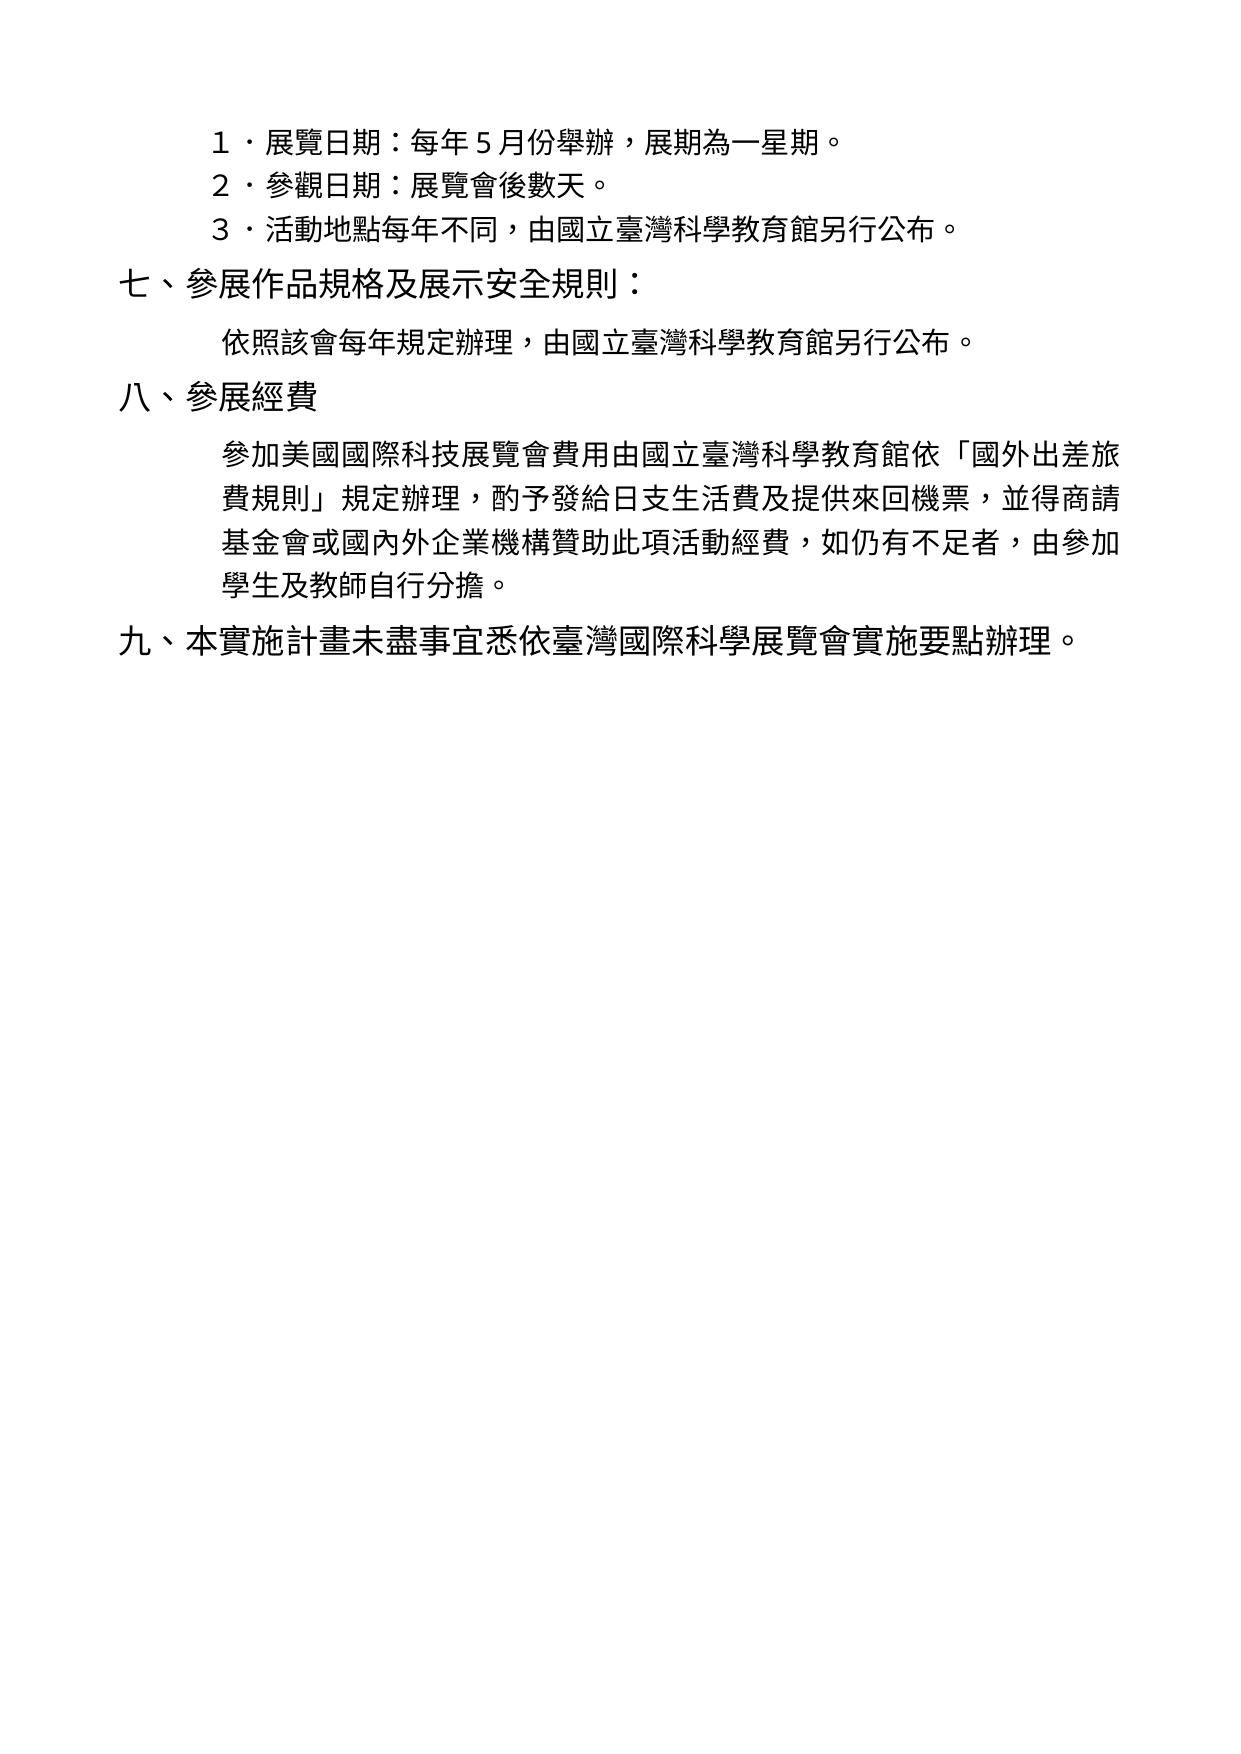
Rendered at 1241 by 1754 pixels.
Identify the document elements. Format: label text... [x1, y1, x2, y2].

text 八、參展經費 [118, 374, 1122, 418]
text １．展覽日期：每年5月份舉辦，展期為一星期。 [206, 118, 1122, 162]
text 七、參展作品規格及展示安全規則： [118, 262, 1122, 306]
text 九、本實施計畫未盡事宜悉依臺灣國際科學展覽會實施要點辦理。 [118, 618, 1122, 662]
text ２．參觀日期：展覽會後數天。 [206, 162, 1122, 206]
text ３．活動地點每年不同，由國立臺灣科學教育館另行公布。 [206, 206, 1122, 249]
text 依照該會每年規定辦理，由國立臺灣科學教育館另行公布。 [222, 318, 1122, 362]
text 參加美國國際科技展覽會費用由國立臺灣科學教育館依「國外出差旅費規則」規定辦理，酌予發給日支生活費及提供來回機票，並得商請基金會或國內外企業機構贊助此項活動經費，如仍有不足者，由參加學生及教師自行分擔。 [222, 431, 1122, 606]
